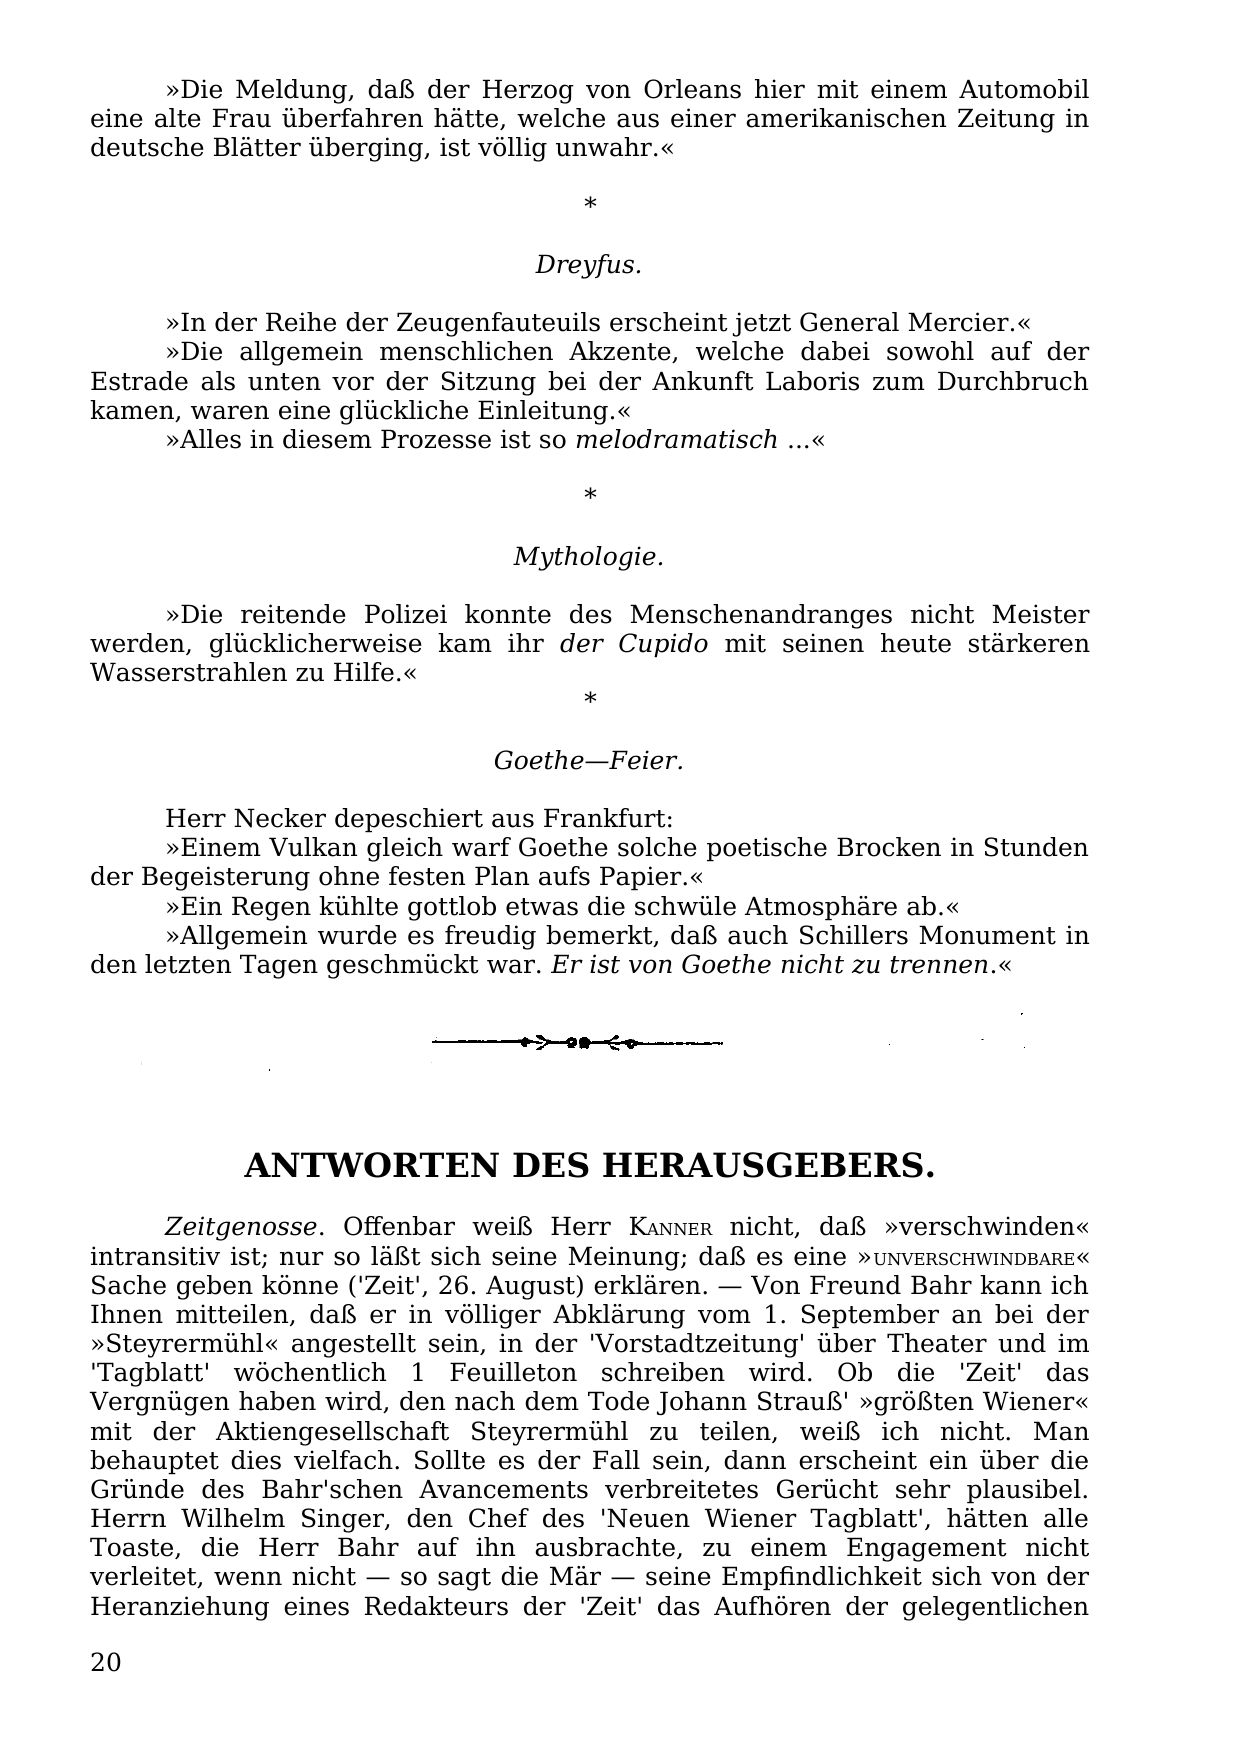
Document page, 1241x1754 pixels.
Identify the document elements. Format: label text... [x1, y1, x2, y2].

text Goethe—Feier. [90, 746, 1091, 775]
text »Allgemein wurde es freudig bemerkt, daß auch Schillers Monument in den letzten Tagen geschmückt war. Er ist von Goethe nicht zu trennen.« [90, 921, 1091, 979]
text * [90, 687, 1091, 717]
text »Ein Regen kühlte gottlob etwas die schwüle Atmosphäre ab.« [90, 892, 1091, 921]
text ANTWORTEN DES HERAUSGEBERS. [90, 1127, 1091, 1185]
text »Einem Vulkan gleich warf Goethe solche poetische Brocken in Stunden der Begeisterung ohne festen Plan aufs Papier.« [90, 833, 1091, 892]
text * [90, 192, 1091, 221]
text Mythologie. [90, 542, 1091, 571]
text »Die Meldung, daß der Herzog von Orleans hier mit einem Automobil eine alte Frau überfahren hätte, welche aus einer amerikanischen Zeitung in deutsche Blätter überging, ist völlig unwahr.« [90, 75, 1091, 162]
text Dreyfus. [90, 250, 1091, 279]
text * [90, 483, 1091, 512]
text »In der Reihe der Zeugenfauteuils erscheint jetzt General Mercier.« [90, 308, 1091, 337]
text »Die reitende Polizei konnte des Menschenandranges nicht Meister werden, glücklicherweise kam ihr der Cupido mit seinen heute stärkeren Wasserstrahlen zu Hilfe.« [90, 600, 1091, 687]
text »Die allgemein menschlichen Akzente, welche dabei sowohl auf der Estrade als unten vor der Sitzung bei der Ankunft Laboris zum Durchbruch kamen, waren eine glückliche Einleitung.« [90, 337, 1091, 425]
text Herr Necker depeschiert aus Frankfurt: [90, 804, 1091, 833]
picture [141, 1008, 1039, 1081]
text »Alles in diesem Prozesse ist so melodramatisch ...« [90, 425, 1091, 454]
text Zeitgenosse. Offenbar weiß Herr Kanner nicht, daß »verschwinden« intransitiv ist; nur so läßt sich seine Meinung; daß es eine »unverschwindbare« Sache geben könne ('Zeit', 26. August) erklären. — Von Freund Bahr kann ich Ihnen mitteilen, daß er in völliger Abklärung vom 1. September an bei der »Steyrermühl« angestellt sein, in der 'Vorstadtzeitung' über Theater und im 'Tagblatt' wöchentlich 1 Feuilleton schreiben wird. Ob die 'Zeit' das Vergnügen haben wird, den nach dem Tode Johann Strauß' »größten Wiener« mit der Aktiengesellschaft Steyrermühl zu teilen, weiß ich nicht. Man behauptet dies vielfach. Sollte es der Fall sein, dann erscheint ein über die Gründe des Bahr'schen Avancements verbreitetes Gerücht sehr plausibel. Herrn Wilhelm Singer, den Chef des 'Neuen Wiener Tagblatt', hätten alle Toaste, die Herr Bahr auf ihn ausbrachte, zu einem Engagement nicht verleitet, wenn nicht — so sagt die Mär — seine Empfindlichkeit sich von der Heranziehung eines Redakteurs der 'Zeit' das Aufhören der gelegentlichen [90, 1185, 1091, 1621]
